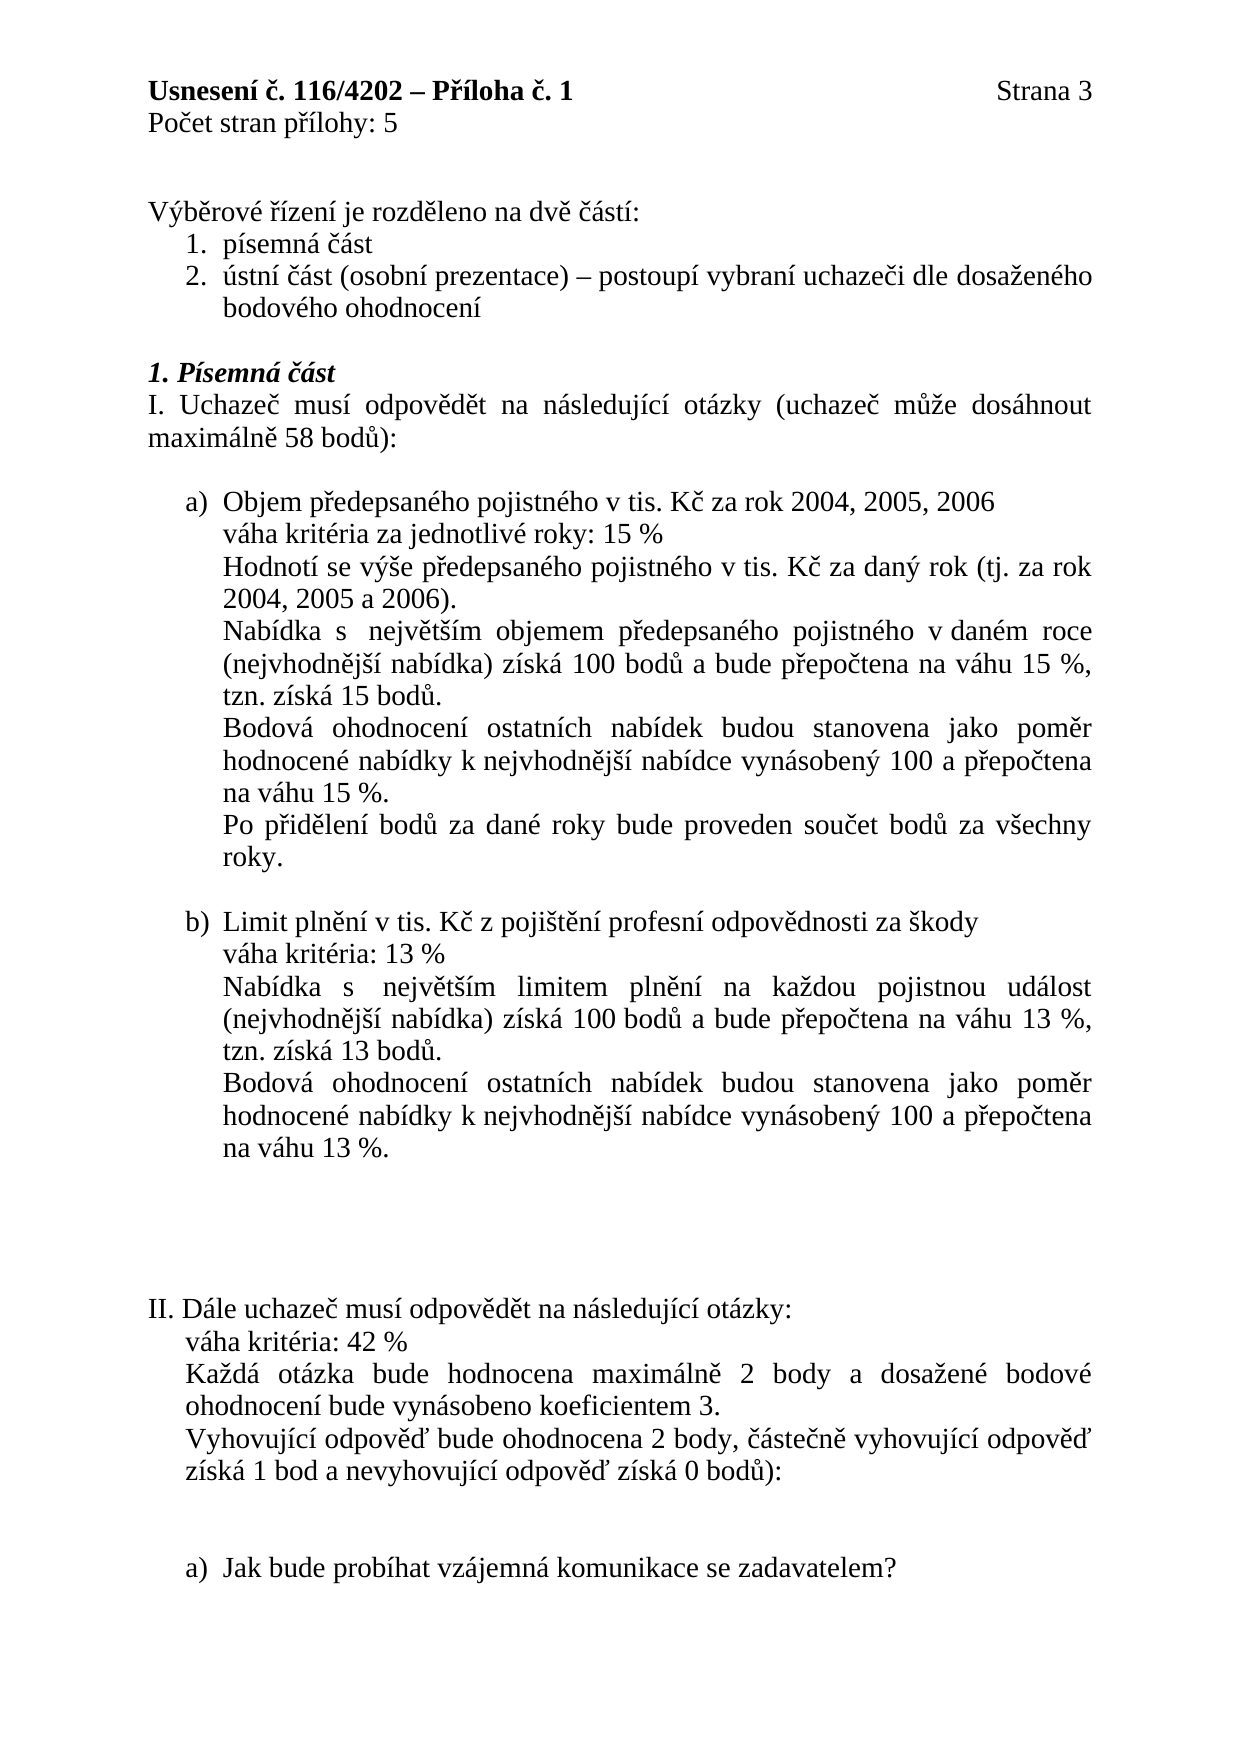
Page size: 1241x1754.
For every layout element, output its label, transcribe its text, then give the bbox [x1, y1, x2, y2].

text Nabídka s největším objemem předepsaného pojistného v daném roce (nejvhodnější nabídka) získá 100 bodů a bude přepočtena na váhu 15 %, tzn. získá 15 bodů. [223, 615, 1092, 712]
list písemná část [185, 227, 1092, 259]
list Jak bude probíhat vzájemná komunikace se zadavatelem? [185, 1551, 1092, 1583]
text 1. Písemná část [148, 356, 1092, 389]
text Po přidělení bodů za dané roky bude proveden součet bodů za všechny roky. [223, 808, 1092, 873]
text Vyhovující odpověď bude ohodnocena 2 body, částečně vyhovující odpověď získá 1 bod a nevyhovující odpověď získá 0 bodů): [185, 1422, 1092, 1487]
text Bodová ohodnocení ostatních nabídek budou stanovena jako poměr hodnocené nabídky k nejvhodnější nabídce vynásobený 100 a přepočtena na váhu 15 %. [223, 712, 1092, 808]
text Nabídka s největším limitem plnění na každou pojistnou událost (nejvhodnější nabídka) získá 100 bodů a bude přepočtena na váhu 13 %, tzn. získá 13 bodů. [223, 970, 1092, 1067]
list ústní část (osobní prezentace) – postoupí vybraní uchazeči dle dosaženého bodového ohodnocení [185, 259, 1092, 324]
list Limit plnění v tis. Kč z pojištění profesní odpovědnosti za škody [185, 905, 1092, 938]
text Hodnotí se výše předepsaného pojistného v tis. Kč za daný rok (tj. za rok 2004, 2005 a 2006). [223, 550, 1092, 615]
text váha kritéria: 42 % [185, 1325, 1092, 1357]
text Každá otázka bude hodnocena maximálně 2 body a dosažené bodové ohodnocení bude vynásobeno koeficientem 3. [185, 1357, 1092, 1422]
text I. Uchazeč musí odpovědět na následující otázky (uchazeč může dosáhnout maximálně 58 bodů): [148, 389, 1092, 453]
text váha kritéria za jednotlivé roky: 15 % [223, 518, 1092, 550]
text II. Dále uchazeč musí odpovědět na následující otázky: [148, 1293, 1092, 1325]
list Objem předepsaného pojistného v tis. Kč za rok 2004, 2005, 2006 [185, 486, 1092, 518]
text Bodová ohodnocení ostatních nabídek budou stanovena jako poměr hodnocené nabídky k nejvhodnější nabídce vynásobený 100 a přepočtena na váhu 13 %. [223, 1067, 1092, 1164]
text Výběrové řízení je rozděleno na dvě částí: [148, 195, 1092, 227]
text váha kritéria: 13 % [223, 938, 1092, 970]
